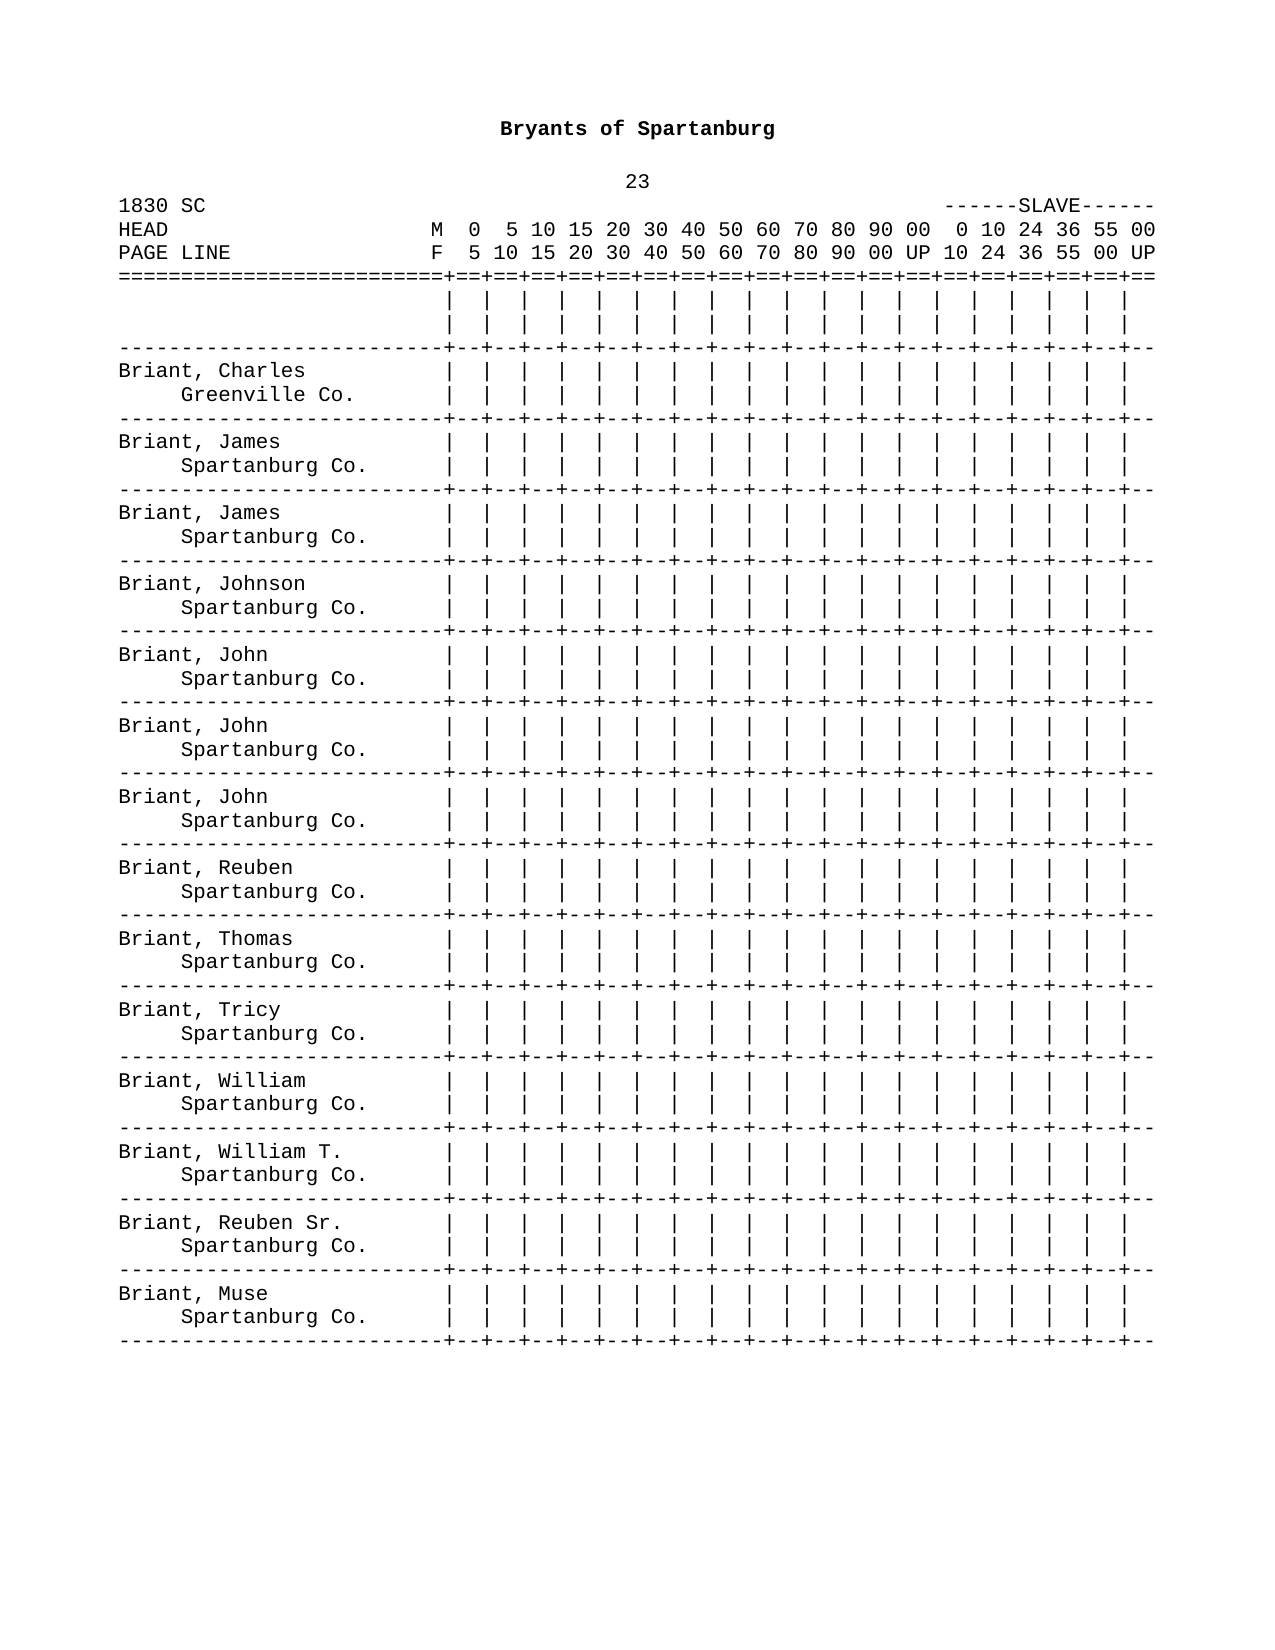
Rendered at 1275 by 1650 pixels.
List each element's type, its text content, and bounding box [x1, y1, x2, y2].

text Spartanburg Co. | | | | | | | | | | | | | | | | | | | [118, 597, 1157, 621]
text Spartanburg Co. | | | | | | | | | | | | | | | | | | | [118, 1093, 1157, 1117]
text Briant, Johnson | | | | | | | | | | | | | | | | | | | [118, 573, 1157, 597]
text Briant, John | | | | | | | | | | | | | | | | | | | [118, 786, 1157, 810]
text Briant, Tricy | | | | | | | | | | | | | | | | | | | [118, 999, 1157, 1022]
text HEAD M 0 5 10 15 20 30 40 50 60 70 80 90 00 0 10 24 36 55 00 [118, 218, 1157, 242]
text Briant, John | | | | | | | | | | | | | | | | | | | [118, 644, 1157, 668]
text ==========================+==+==+==+==+==+==+==+==+==+==+==+==+==+==+==+==+==+==+== [118, 266, 1157, 289]
text Greenville Co. | | | | | | | | | | | | | | | | | | | [118, 384, 1157, 408]
text --------------------------+--+--+--+--+--+--+--+--+--+--+--+--+--+--+--+--+--+--+-- [118, 691, 1157, 715]
text Spartanburg Co. | | | | | | | | | | | | | | | | | | | [118, 810, 1157, 833]
text Spartanburg Co. | | | | | | | | | | | | | | | | | | | [118, 526, 1157, 549]
text --------------------------+--+--+--+--+--+--+--+--+--+--+--+--+--+--+--+--+--+--+-- [118, 1330, 1157, 1353]
text Briant, Charles | | | | | | | | | | | | | | | | | | | [118, 360, 1157, 384]
text Spartanburg Co. | | | | | | | | | | | | | | | | | | | [118, 1235, 1157, 1259]
text --------------------------+--+--+--+--+--+--+--+--+--+--+--+--+--+--+--+--+--+--+-- [118, 904, 1157, 928]
text Briant, Thomas | | | | | | | | | | | | | | | | | | | [118, 928, 1157, 952]
text --------------------------+--+--+--+--+--+--+--+--+--+--+--+--+--+--+--+--+--+--+-- [118, 762, 1157, 786]
text Spartanburg Co. | | | | | | | | | | | | | | | | | | | [118, 881, 1157, 904]
text --------------------------+--+--+--+--+--+--+--+--+--+--+--+--+--+--+--+--+--+--+-- [118, 1259, 1157, 1283]
text Briant, John | | | | | | | | | | | | | | | | | | | [118, 715, 1157, 739]
text | | | | | | | | | | | | | | | | | | | [118, 289, 1157, 313]
text Spartanburg Co. | | | | | | | | | | | | | | | | | | | [118, 739, 1157, 762]
text Briant, James | | | | | | | | | | | | | | | | | | | [118, 502, 1157, 526]
text 23 [118, 171, 1157, 195]
text --------------------------+--+--+--+--+--+--+--+--+--+--+--+--+--+--+--+--+--+--+-- [118, 1188, 1157, 1212]
text Briant, James | | | | | | | | | | | | | | | | | | | [118, 431, 1157, 455]
text --------------------------+--+--+--+--+--+--+--+--+--+--+--+--+--+--+--+--+--+--+-- [118, 975, 1157, 999]
text | | | | | | | | | | | | | | | | | | | [118, 313, 1157, 337]
text Spartanburg Co. | | | | | | | | | | | | | | | | | | | [118, 1164, 1157, 1188]
text --------------------------+--+--+--+--+--+--+--+--+--+--+--+--+--+--+--+--+--+--+-- [118, 479, 1157, 502]
text Spartanburg Co. | | | | | | | | | | | | | | | | | | | [118, 1306, 1157, 1330]
text --------------------------+--+--+--+--+--+--+--+--+--+--+--+--+--+--+--+--+--+--+-- [118, 1046, 1157, 1070]
text Briant, William | | | | | | | | | | | | | | | | | | | [118, 1070, 1157, 1093]
text Spartanburg Co. | | | | | | | | | | | | | | | | | | | [118, 952, 1157, 975]
text Spartanburg Co. | | | | | | | | | | | | | | | | | | | [118, 668, 1157, 691]
text --------------------------+--+--+--+--+--+--+--+--+--+--+--+--+--+--+--+--+--+--+-- [118, 833, 1157, 857]
text Spartanburg Co. | | | | | | | | | | | | | | | | | | | [118, 455, 1157, 479]
text --------------------------+--+--+--+--+--+--+--+--+--+--+--+--+--+--+--+--+--+--+-- [118, 337, 1157, 360]
text Spartanburg Co. | | | | | | | | | | | | | | | | | | | [118, 1022, 1157, 1046]
text Briant, Reuben | | | | | | | | | | | | | | | | | | | [118, 857, 1157, 881]
text --------------------------+--+--+--+--+--+--+--+--+--+--+--+--+--+--+--+--+--+--+-- [118, 621, 1157, 644]
text Briant, Reuben Sr. | | | | | | | | | | | | | | | | | | | [118, 1212, 1157, 1235]
text Briant, William T. | | | | | | | | | | | | | | | | | | | [118, 1141, 1157, 1164]
text --------------------------+--+--+--+--+--+--+--+--+--+--+--+--+--+--+--+--+--+--+-- [118, 408, 1157, 431]
text Briant, Muse | | | | | | | | | | | | | | | | | | | [118, 1283, 1157, 1306]
text --------------------------+--+--+--+--+--+--+--+--+--+--+--+--+--+--+--+--+--+--+-- [118, 1117, 1157, 1141]
text --------------------------+--+--+--+--+--+--+--+--+--+--+--+--+--+--+--+--+--+--+-- [118, 549, 1157, 573]
text PAGE LINE F 5 10 15 20 30 40 50 60 70 80 90 00 UP 10 24 36 55 00 UP [118, 242, 1157, 266]
text 1830 SC ------SLAVE------ [118, 195, 1157, 218]
